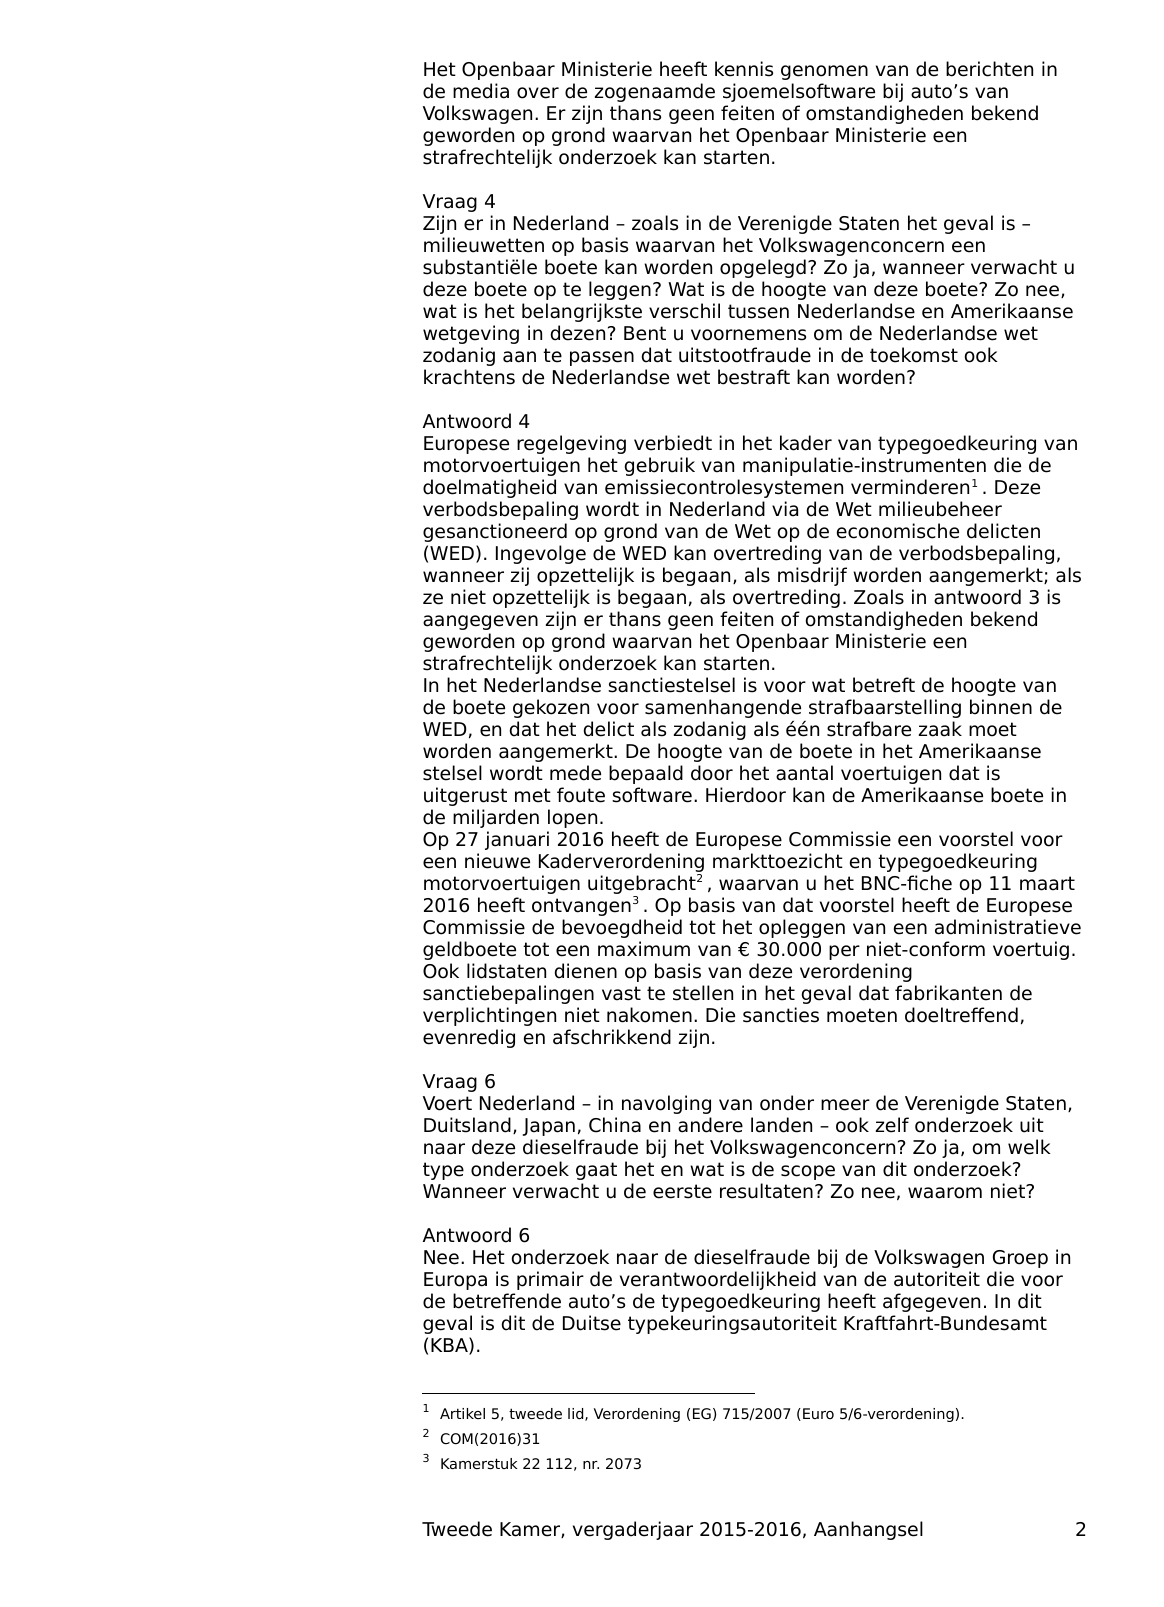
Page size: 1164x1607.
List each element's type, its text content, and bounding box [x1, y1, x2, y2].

text Nee. Het onderzoek naar de dieselfraude bij de Volkswagen Groep in Europa is primair de verantwoordelijkheid van de autoriteit die voor de betreffende auto’s de typegoedkeuring heeft afgegeven. In dit geval is dit de Duitse typekeuringsautoriteit Kraftfahrt-Bundesamt (KBA). [422, 1247, 1087, 1357]
text COM(2016)31 [422, 1427, 1087, 1449]
text Vraag 4 [422, 191, 1087, 213]
text Voert Nederland – in navolging van onder meer de Verenigde Staten, Duitsland, Japan, China en andere landen – ook zelf onderzoek uit naar deze dieselfraude bij het Volkswagenconcern? Zo ja, om welk type onderzoek gaat het en wat is de scope van dit onderzoek? Wanneer verwacht u de eerste resultaten? Zo nee, waarom niet? [422, 1093, 1087, 1203]
text In het Nederlandse sanctiestelsel is voor wat betreft de hoogte van de boete gekozen voor samenhangende strafbaarstelling binnen de WED, en dat het delict als zodanig als één strafbare zaak moet worden aangemerkt. De hoogte van de boete in het Amerikaanse stelsel wordt mede bepaald door het aantal voertuigen dat is uitgerust met foute software. Hierdoor kan de Amerikaanse boete in de miljarden lopen. [422, 675, 1087, 829]
text Zijn er in Nederland – zoals in de Verenigde Staten het geval is – milieuwetten op basis waarvan het Volkswagenconcern een substantiële boete kan worden opgelegd? Zo ja, wanneer verwacht u deze boete op te leggen? Wat is de hoogte van deze boete? Zo nee, wat is het belangrijkste verschil tussen Nederlandse en Amerikaanse wetgeving in dezen? Bent u voornemens om de Nederlandse wet zodanig aan te passen dat uitstootfraude in de toekomst ook krachtens de Nederlandse wet bestraft kan worden? [422, 213, 1087, 389]
text Op 27 januari 2016 heeft de Europese Commissie een voorstel voor een nieuwe Kaderverordening markttoezicht en typegoedkeuring motorvoertuigen uitgebracht, waarvan u het BNC-fiche op 11 maart 2016 heeft ontvangen. Op basis van dat voorstel heeft de Europese Commissie de bevoegdheid tot het opleggen van een administratieve geldboete tot een maximum van € 30.000 per niet-conform voertuig. Ook lidstaten dienen op basis van deze verordening sanctiebepalingen vast te stellen in het geval dat fabrikanten de verplichtingen niet nakomen. Die sancties moeten doeltreffend, evenredig en afschrikkend zijn. [422, 829, 1087, 1048]
text Vraag 6 [422, 1071, 1087, 1093]
text Antwoord 6 [422, 1225, 1087, 1247]
text Europese regelgeving verbiedt in het kader van typegoedkeuring van motorvoertuigen het gebruik van manipulatie-instrumenten die de doelmatigheid van emissiecontrolesystemen verminderen. Deze verbodsbepaling wordt in Nederland via de Wet milieubeheer gesanctioneerd op grond van de Wet op de economische delicten (WED). Ingevolge de WED kan overtreding van de verbodsbepaling, wanneer zij opzettelijk is begaan, als misdrijf worden aangemerkt; als ze niet opzettelijk is begaan, als overtreding. Zoals in antwoord 3 is aangegeven zijn er thans geen feiten of omstandigheden bekend geworden op grond waarvan het Openbaar Ministerie een strafrechtelijk onderzoek kan starten. [422, 433, 1087, 675]
text Artikel 5, tweede lid, Verordening (EG) 715/2007 (Euro 5/6-verordening). [422, 1402, 1087, 1424]
text Antwoord 4 [422, 411, 1087, 433]
text Het Openbaar Ministerie heeft kennis genomen van de berichten in de media over de zogenaamde sjoemelsoftware bij auto’s van Volkswagen. Er zijn thans geen feiten of omstandigheden bekend geworden op grond waarvan het Openbaar Ministerie een strafrechtelijk onderzoek kan starten. [422, 59, 1087, 169]
text Kamerstuk 22 112, nr. 2073 [422, 1452, 1087, 1474]
